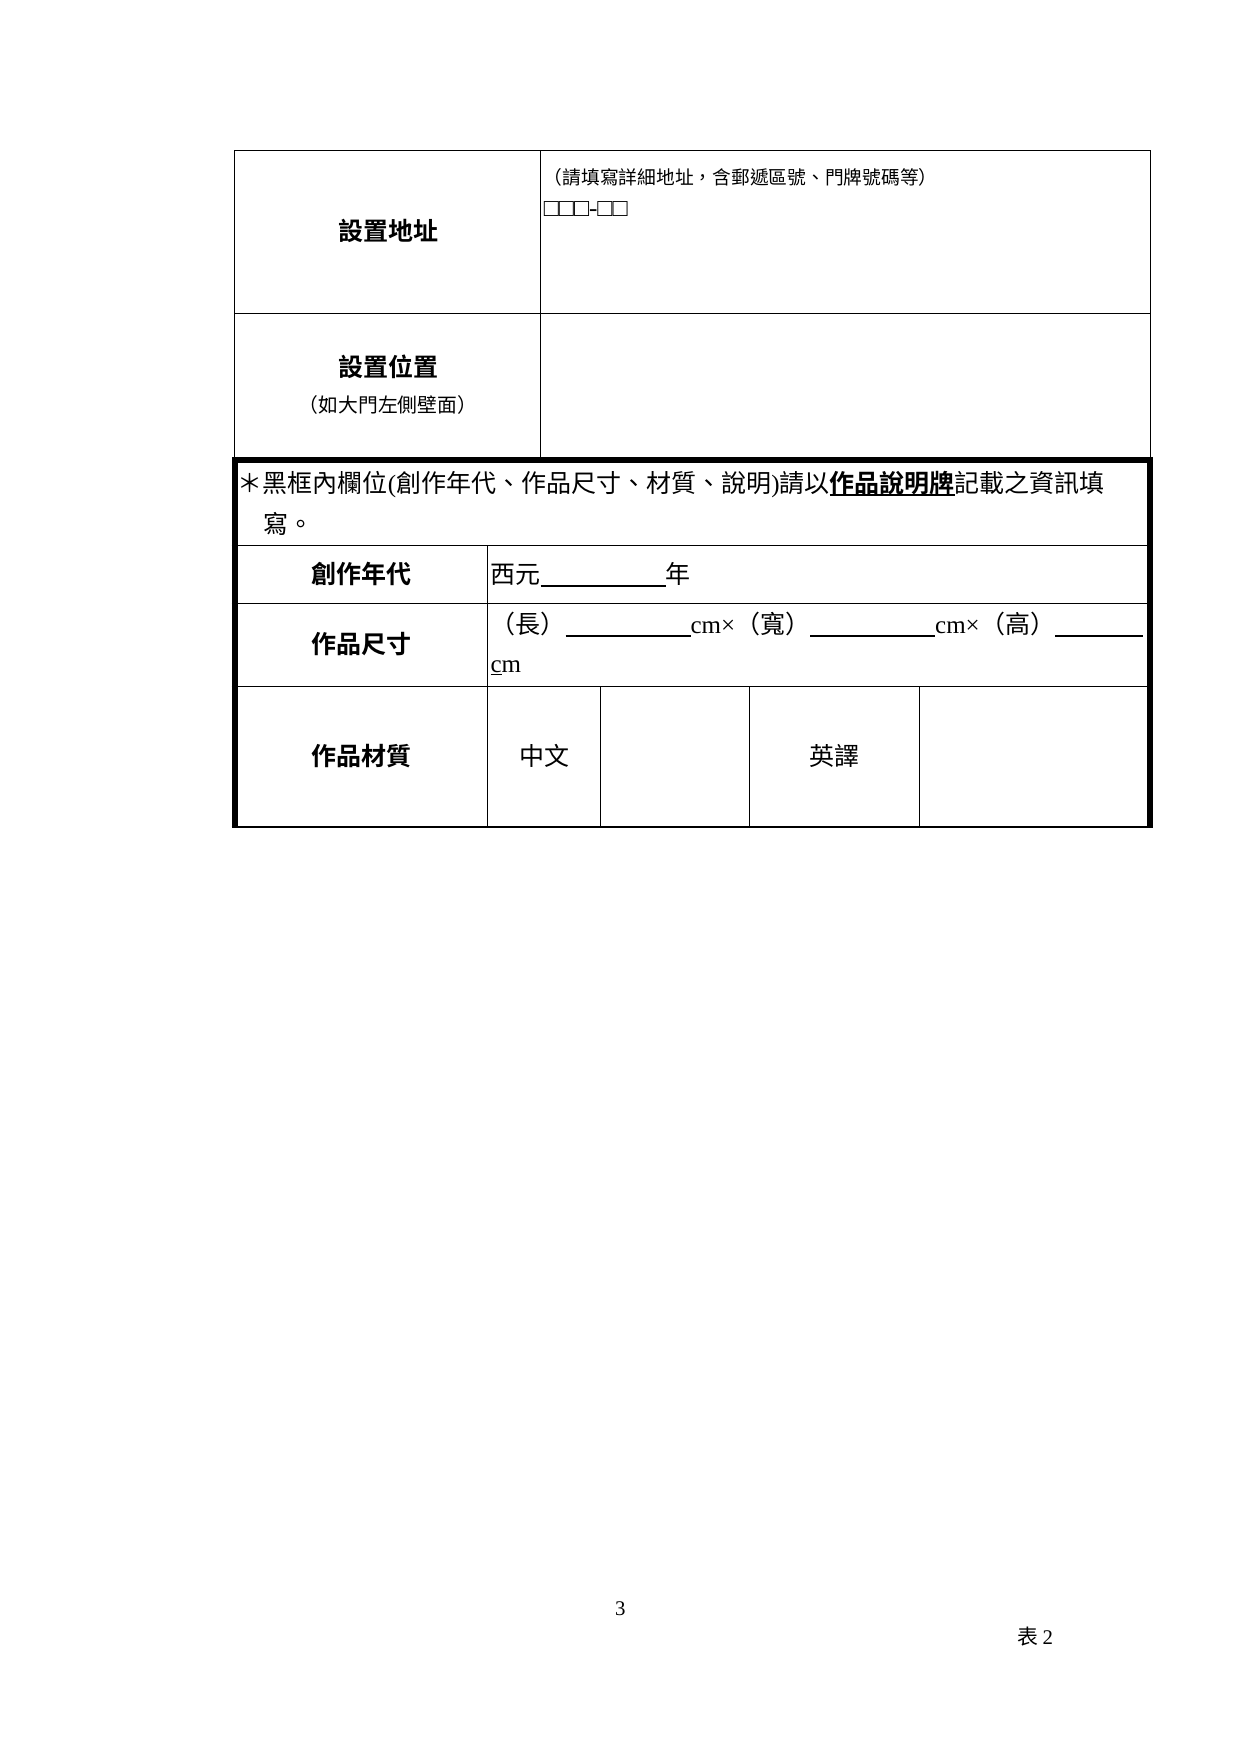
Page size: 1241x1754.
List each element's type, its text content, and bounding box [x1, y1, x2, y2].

table_cell [601, 687, 749, 826]
table_cell 英譯 [750, 687, 919, 826]
table_cell 創作年代 [238, 546, 487, 603]
table_cell 作品尺寸 [238, 604, 487, 686]
table_cell [541, 314, 1150, 457]
table_cell 作品材質 [238, 687, 487, 826]
table_cell （請填寫詳細地址，含郵遞區號、門牌號碼等） □□□-□□ [541, 151, 1150, 312]
table_cell （長） cm×（寬） cm×（高） cm [488, 604, 1147, 686]
table_cell [920, 687, 1147, 826]
table_cell ＊黑框內欄位(創作年代、作品尺寸、材質、說明)請以作品說明牌記載之資訊填寫。 [238, 463, 1147, 545]
table_cell 西元 年 [488, 546, 1147, 603]
table_cell 中文 [488, 687, 600, 826]
table_cell 設置地址 [235, 151, 540, 312]
table_cell 設置位置 （如大門左側壁面） [235, 314, 540, 457]
